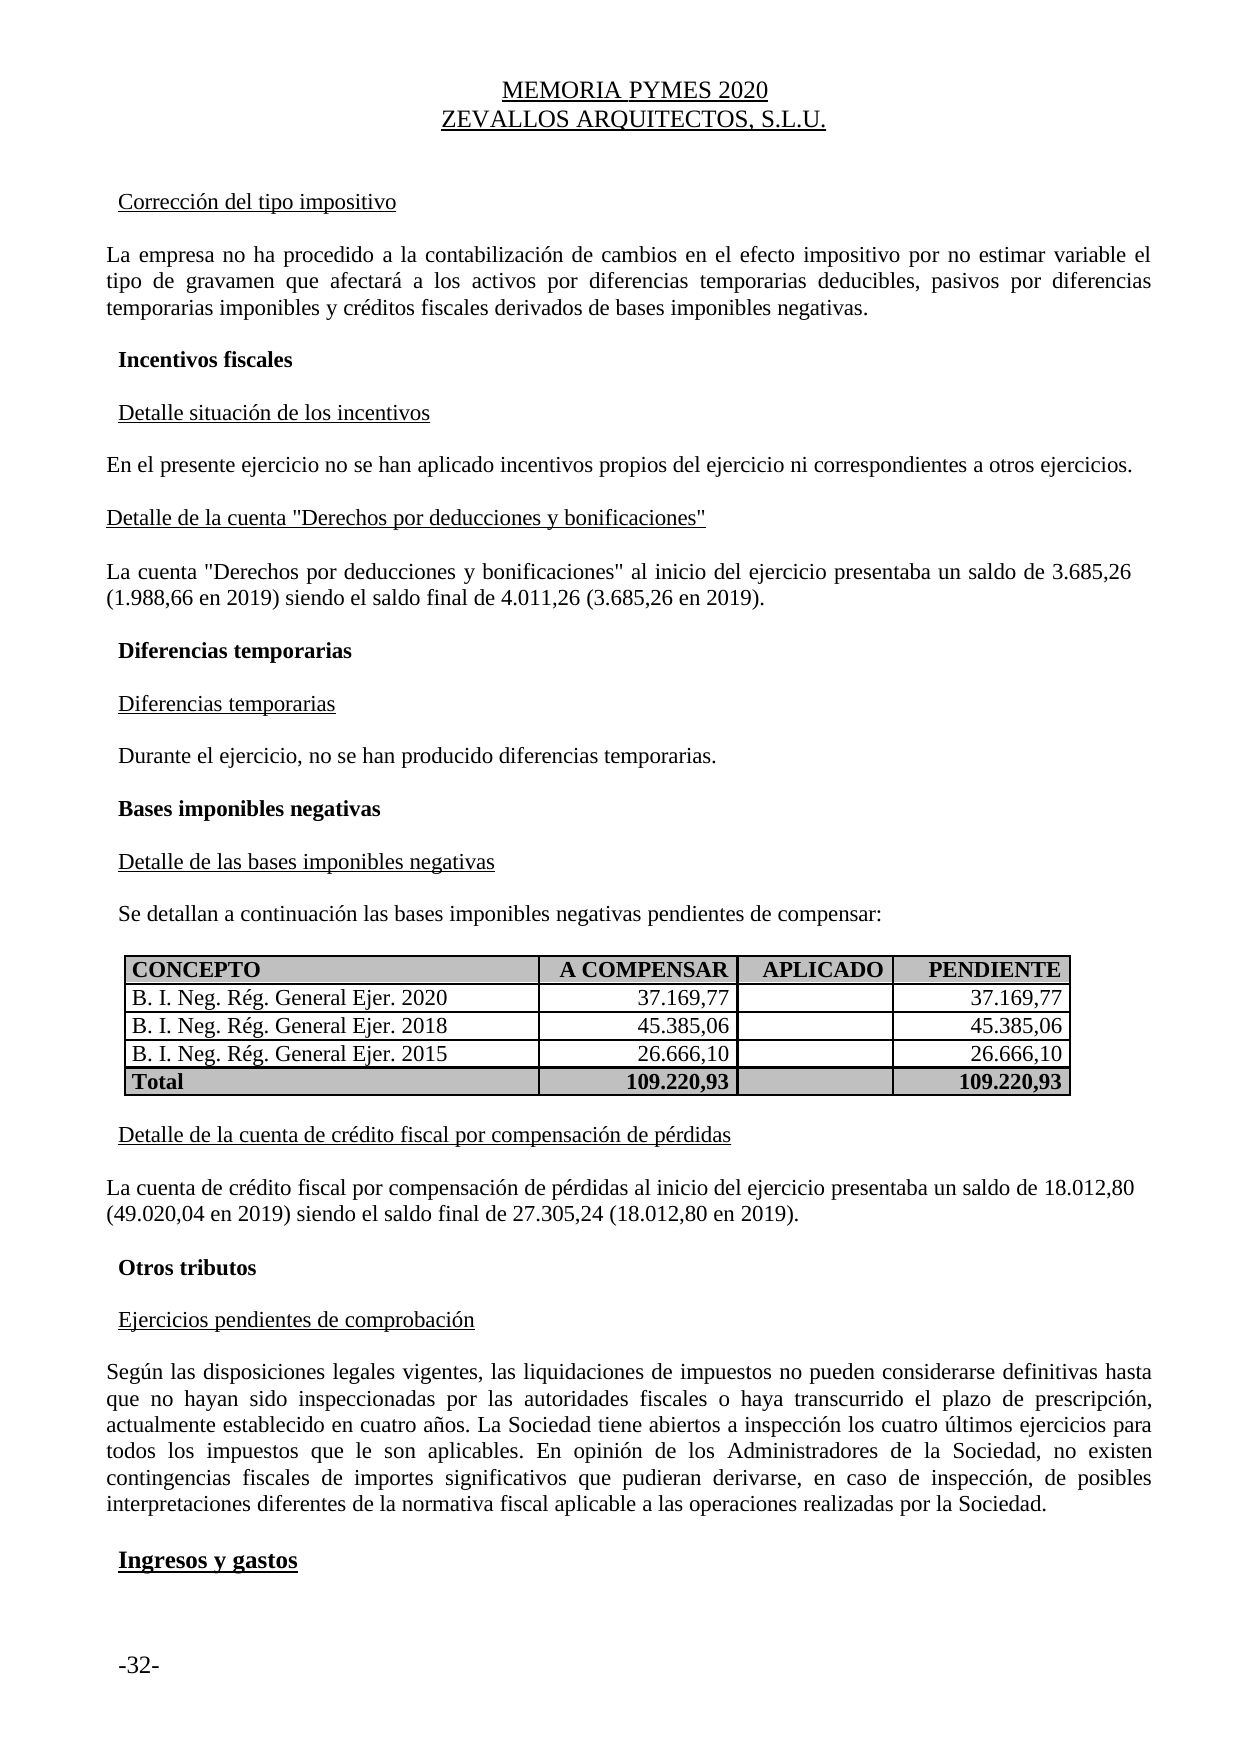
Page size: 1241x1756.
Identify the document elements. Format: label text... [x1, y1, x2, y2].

text En el presente ejercicio no se han aplicado incentivos propios del ejercicio ni correspondientes a otros ejercicios. Detalle de la cuenta "Derechos por deducciones y bonificaciones" [106, 452, 1152, 531]
table_header PENDIENTE [894, 957, 1069, 982]
table_cell 109.220,93 [540, 1069, 736, 1094]
table_cell 109.220,93 [894, 1069, 1069, 1094]
subtitle Incentivos fiscales [118, 347, 1163, 373]
text Ejercicios pendientes de comprobación [118, 1306, 1163, 1332]
table_header A COMPENSAR [540, 957, 736, 982]
text Detalle de la cuenta de crédito fiscal por compensación de pérdidas [118, 1121, 1163, 1148]
text Durante el ejercicio, no se han producido diferencias temporarias. [118, 742, 1163, 769]
table_cell 45.385,06 [540, 1013, 736, 1038]
table_cell B. I. Neg. Rég. General Ejer. 2015 [126, 1041, 538, 1066]
subtitle Diferencias temporarias [118, 637, 1163, 664]
subtitle Ingresos y gastos [118, 1546, 1163, 1574]
table_cell [739, 1041, 892, 1066]
table_cell Total [126, 1069, 538, 1094]
table_header CONCEPTO [126, 957, 538, 982]
table_cell [739, 1069, 892, 1094]
subtitle Otros tributos [118, 1253, 1163, 1280]
table_cell B. I. Neg. Rég. General Ejer. 2018 [126, 1013, 538, 1038]
subtitle Bases imponibles negativas [118, 796, 1163, 822]
text Detalle de las bases imponibles negativas [118, 848, 1163, 874]
table_cell [739, 985, 892, 1011]
text Corrección del tipo impositivo [118, 188, 1163, 214]
table_cell 26.666,10 [894, 1041, 1069, 1066]
text Según las disposiciones legales vigentes, las liquidaciones de impuestos no pueden considerarse definitivas hasta que no hayan sido inspeccionadas por las autoridades fiscales o haya transcurrido el plazo de prescripción, actualmente establecido en cuatro años. La Sociedad tiene abiertos a inspección los cuatro últimos ejercicios para todos los impuestos que le son aplicables. En opinión de los Administradores de la Sociedad, no existen contingencias fiscales de importes significativos que pudieran derivarse, en caso de inspección, de posibles interpretaciones diferentes de la normativa fiscal aplicable a las operaciones realizadas por la Sociedad. [106, 1358, 1152, 1516]
text La cuenta de crédito fiscal por compensación de pérdidas al inicio del ejercicio presentaba un saldo de 18.012,80 (49.020,04 en 2019) siendo el saldo final de 27.305,24 (18.012,80 en 2019). [106, 1174, 1152, 1227]
table_cell 45.385,06 [894, 1013, 1069, 1038]
table_cell 26.666,10 [540, 1041, 736, 1066]
table_cell [739, 1013, 892, 1038]
text Detalle situación de los incentivos [118, 399, 1163, 425]
table_cell 37.169,77 [540, 985, 736, 1011]
text La empresa no ha procedido a la contabilización de cambios en el efecto impositivo por no estimar variable el tipo de gravamen que afectará a los activos por diferencias temporarias deducibles, pasivos por diferencias temporarias imponibles y créditos fiscales derivados de bases imponibles negativas. [106, 241, 1152, 320]
table_cell 37.169,77 [894, 985, 1069, 1011]
text La cuenta "Derechos por deducciones y bonificaciones" al inicio del ejercicio presentaba un saldo de 3.685,26 (1.988,66 en 2019) siendo el saldo final de 4.011,26 (3.685,26 en 2019). [106, 558, 1152, 611]
text Se detallan a continuación las bases imponibles negativas pendientes de compensar: [118, 901, 1163, 927]
table_header APLICADO [739, 957, 892, 982]
table_cell B. I. Neg. Rég. General Ejer. 2020 [126, 985, 538, 1011]
text Diferencias temporarias [118, 690, 1163, 716]
